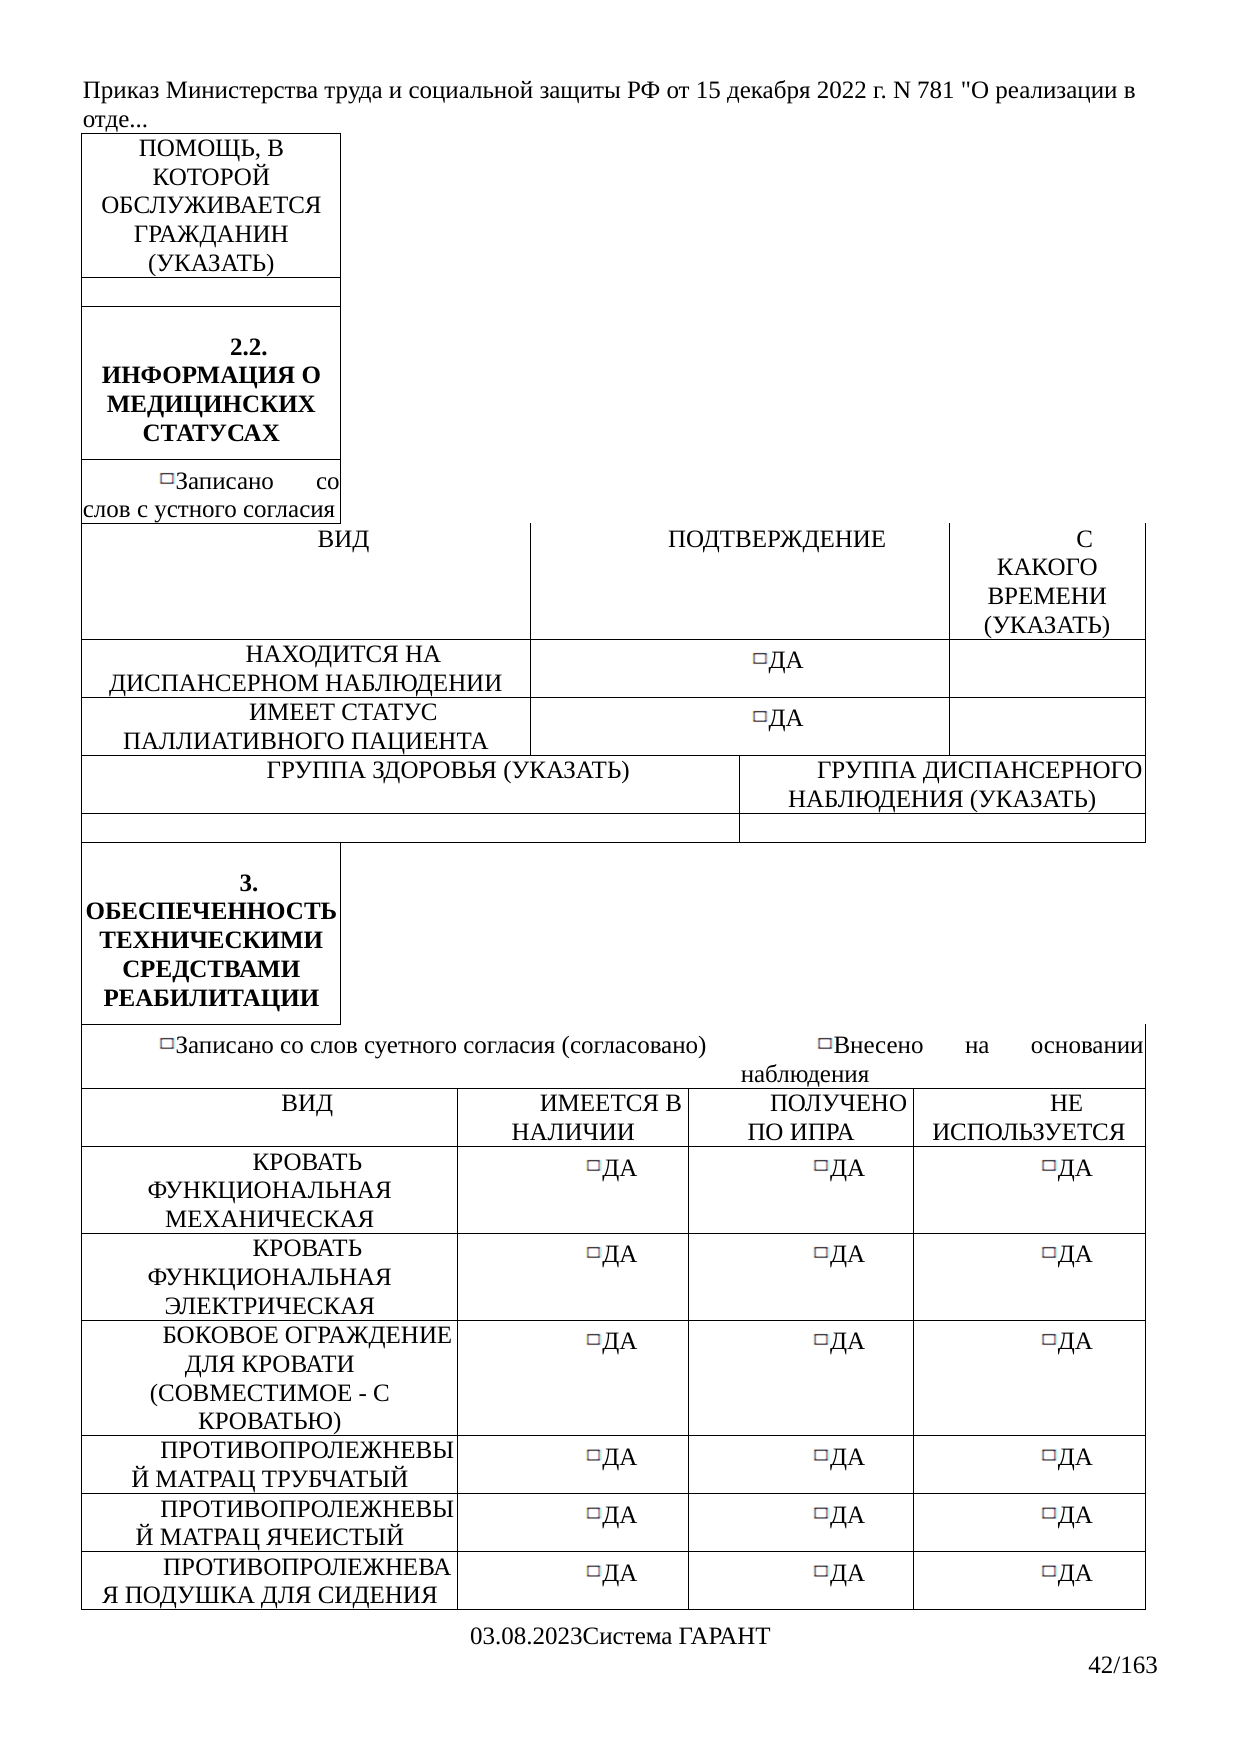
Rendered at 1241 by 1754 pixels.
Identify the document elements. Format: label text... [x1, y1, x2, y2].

picture [157, 1024, 176, 1054]
table_cell ДА [689, 1494, 913, 1551]
table_cell ДА [689, 1552, 913, 1609]
table_cell ПРОТИВОПРОЛЕЖНЕВЫЙ МАТРАЦ ЯЧЕИСТЫЙ [82, 1494, 457, 1551]
table_cell 2.2. ИНФОРМАЦИЯ О МЕДИЦИНСКИХ СТАТУСАХ [82, 307, 340, 459]
table_cell ГРУППА ДИСПАНСЕРНОГО НАБЛЮДЕНИЯ (УКАЗАТЬ) [740, 756, 1145, 813]
table_cell ПРОТИВОПРОЛЕЖНЕВЫЙ МАТРАЦ ТРУБЧАТЫЙ [82, 1436, 457, 1493]
table_cell [740, 814, 1145, 842]
table_cell ДА [914, 1234, 1145, 1319]
table_cell ДА [914, 1321, 1145, 1435]
table_cell ДА [914, 1494, 1145, 1551]
table_cell КРОВАТЬ ФУНКЦИОНАЛЬНАЯ ЭЛЕКТРИЧЕСКАЯ [82, 1234, 457, 1319]
table_cell ИМЕЕТСЯ В НАЛИЧИИ [458, 1089, 688, 1146]
table_cell ПОДТВЕРЖДЕНИЕ [531, 523, 949, 639]
table_cell ДА [689, 1436, 913, 1493]
picture [584, 1435, 602, 1466]
table_cell 3. ОБЕСПЕЧЕННОСТЬ ТЕХНИЧЕСКИМИ СРЕДСТВАМИ РЕАБИЛИТАЦИИ [82, 843, 340, 1024]
table_cell ДА [689, 1234, 913, 1319]
table_cell Записано со слов суетного согласия (согласовано) [82, 1024, 739, 1088]
picture [812, 1551, 830, 1582]
table_cell С КАКОГО ВРЕМЕНИ (УКАЗАТЬ) [950, 523, 1145, 639]
table_cell ВИД [82, 1089, 457, 1146]
picture [584, 1551, 602, 1582]
table_cell [950, 698, 1145, 755]
table_cell Записано со слов с устного согласия [82, 460, 340, 523]
table_cell ДА [458, 1494, 688, 1551]
table_cell ДА [458, 1552, 688, 1609]
table_cell [950, 640, 1145, 697]
picture [584, 1233, 602, 1263]
picture [1039, 1435, 1058, 1466]
picture [1039, 1320, 1058, 1350]
table_cell ПОМОЩЬ, В КОТОРОЙ ОБСЛУЖИВАЕТСЯ ГРАЖДАНИН (УКАЗАТЬ) [82, 134, 340, 277]
table_cell ДА [689, 1321, 913, 1435]
table_cell ИМЕЕТ СТАТУС ПАЛЛИАТИВНОГО ПАЦИЕНТА [82, 698, 530, 755]
picture [584, 1320, 602, 1350]
picture [584, 1146, 602, 1176]
picture [1039, 1146, 1058, 1176]
table_cell КРОВАТЬ ФУНКЦИОНАЛЬНАЯ МЕХАНИЧЕСКАЯ [82, 1147, 457, 1233]
picture [812, 1146, 830, 1176]
picture [1039, 1233, 1058, 1263]
table_cell ДА [458, 1234, 688, 1319]
picture [812, 1435, 830, 1466]
table_cell ДА [914, 1552, 1145, 1609]
table_cell ПРОТИВОПРОЛЕЖНЕВАЯ ПОДУШКА ДЛЯ СИДЕНИЯ [82, 1552, 457, 1609]
picture [1039, 1493, 1058, 1524]
table_cell ВИД [82, 523, 530, 639]
table_cell БОКОВОЕ ОГРАЖДЕНИЕ ДЛЯ КРОВАТИ (СОВМЕСТИМОЕ - С КРОВАТЬЮ) [82, 1321, 457, 1435]
table_cell ДА [531, 698, 949, 755]
table_cell НАХОДИТСЯ НА ДИСПАНСЕРНОМ НАБЛЮДЕНИИ [82, 640, 530, 697]
picture [812, 1320, 830, 1350]
picture [815, 1024, 834, 1054]
picture [750, 639, 769, 669]
table_cell ДА [914, 1147, 1145, 1233]
table_cell ДА [458, 1147, 688, 1233]
picture [812, 1493, 830, 1524]
table_cell НЕ ИСПОЛЬЗУЕТСЯ [914, 1089, 1145, 1146]
picture [584, 1493, 602, 1524]
table_cell Внесено на основании наблюдения [740, 1024, 1145, 1088]
table_cell ДА [458, 1321, 688, 1435]
picture [1039, 1551, 1058, 1582]
picture [812, 1233, 830, 1263]
table_cell ПОЛУЧЕНО ПО ИПРА [689, 1089, 913, 1146]
picture [750, 697, 769, 727]
table_cell ДА [914, 1436, 1145, 1493]
table_cell ДА [458, 1436, 688, 1493]
table_cell [82, 814, 739, 842]
table_cell [82, 278, 340, 306]
table_cell ДА [689, 1147, 913, 1233]
table_cell ДА [531, 640, 949, 697]
table_cell ГРУППА ЗДОРОВЬЯ (УКАЗАТЬ) [82, 756, 739, 813]
picture [157, 459, 176, 489]
